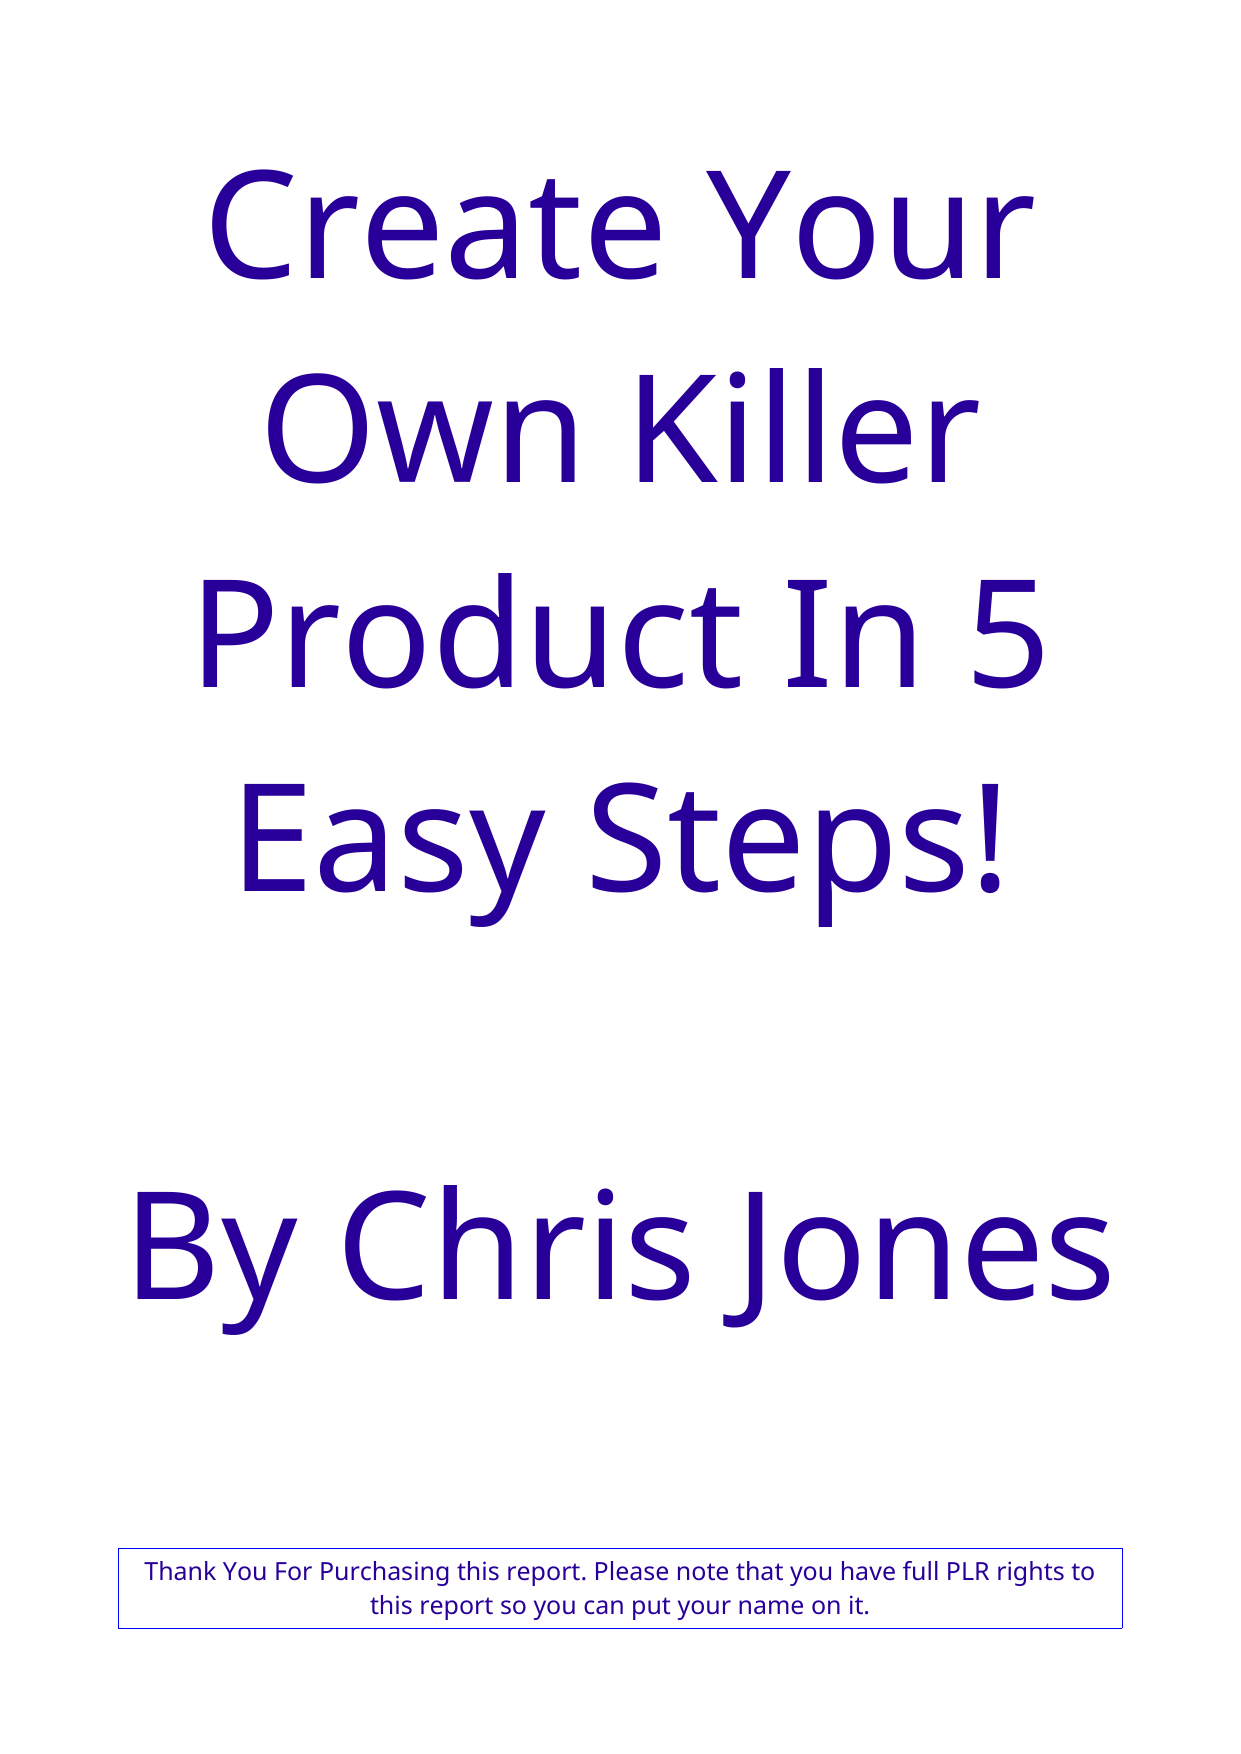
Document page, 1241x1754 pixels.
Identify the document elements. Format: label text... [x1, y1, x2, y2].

text By Chris Jones [118, 1139, 1122, 1344]
text Create Your Own Killer Product In 5 Easy Steps! [118, 118, 1122, 935]
table_header Thank You For Purchasing this report. Please note that you have full PLR rights to this report so you can put your name on it. [119, 1549, 1122, 1628]
